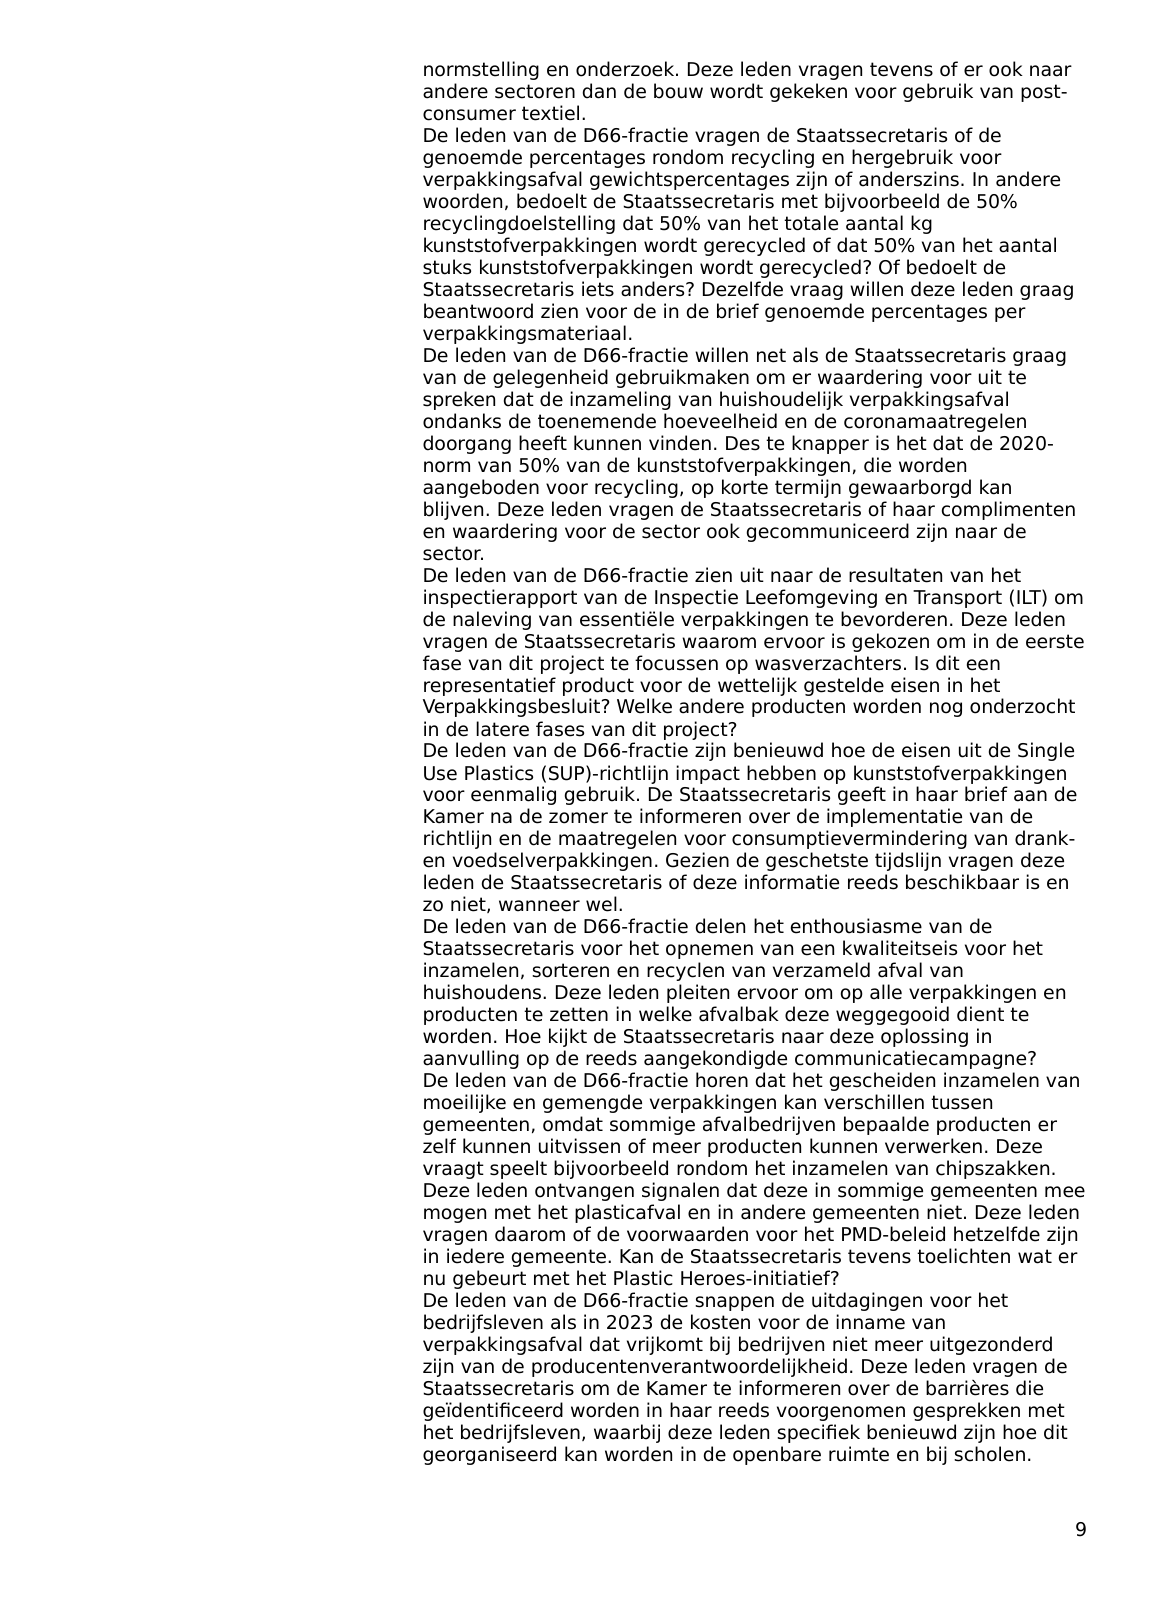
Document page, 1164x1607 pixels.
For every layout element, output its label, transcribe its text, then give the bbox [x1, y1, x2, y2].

text De leden van de D66-fractie vragen de Staatssecretaris of de genoemde percentages rondom recycling en hergebruik voor verpakkingsafval gewichtspercentages zijn of anderszins. In andere woorden, bedoelt de Staatssecretaris met bijvoorbeeld de 50% recyclingdoelstelling dat 50% van het totale aantal kg kunststofverpakkingen wordt gerecycled of dat 50% van het aantal stuks kunststofverpakkingen wordt gerecycled? Of bedoelt de Staatssecretaris iets anders? Dezelfde vraag willen deze leden graag beantwoord zien voor de in de brief genoemde percentages per verpakkingsmateriaal. [422, 125, 1087, 345]
text De leden van de D66-fractie zijn benieuwd hoe de eisen uit de Single Use Plastics (SUP)-richtlijn impact hebben op kunststofverpakkingen voor eenmalig gebruik. De Staatssecretaris geeft in haar brief aan de Kamer na de zomer te informeren over de implementatie van de richtlijn en de maatregelen voor consumptievermindering van drank- en voedselverpakkingen. Gezien de geschetste tijdslijn vragen deze leden de Staatssecretaris of deze informatie reeds beschikbaar is en zo niet, wanneer wel. [422, 740, 1087, 916]
text De leden van de D66-fractie zien uit naar de resultaten van het inspectierapport van de Inspectie Leefomgeving en Transport (ILT) om de naleving van essentiële verpakkingen te bevorderen. Deze leden vragen de Staatssecretaris waarom ervoor is gekozen om in de eerste fase van dit project te focussen op wasverzachters. Is dit een representatief product voor de wettelijk gestelde eisen in het Verpakkingsbesluit? Welke andere producten worden nog onderzocht in de latere fases van dit project? [422, 564, 1087, 740]
text De leden van de D66-fractie horen dat het gescheiden inzamelen van moeilijke en gemengde verpakkingen kan verschillen tussen gemeenten, omdat sommige afvalbedrijven bepaalde producten er zelf kunnen uitvissen of meer producten kunnen verwerken. Deze vraagt speelt bijvoorbeeld rondom het inzamelen van chipszakken. Deze leden ontvangen signalen dat deze in sommige gemeenten mee mogen met het plasticafval en in andere gemeenten niet. Deze leden vragen daarom of de voorwaarden voor het PMD-beleid hetzelfde zijn in iedere gemeente. Kan de Staatssecretaris tevens toelichten wat er nu gebeurt met het Plastic Heroes-initiatief? [422, 1070, 1087, 1290]
text De leden van de D66-fractie delen het enthousiasme van de Staatssecretaris voor het opnemen van een kwaliteitseis voor het inzamelen, sorteren en recyclen van verzameld afval van huishoudens. Deze leden pleiten ervoor om op alle verpakkingen en producten te zetten in welke afvalbak deze weggegooid dient te worden. Hoe kijkt de Staatssecretaris naar deze oplossing in aanvulling op de reeds aangekondigde communicatiecampagne? [422, 916, 1087, 1070]
text De leden van de D66-fractie willen net als de Staatssecretaris graag van de gelegenheid gebruikmaken om er waardering voor uit te spreken dat de inzameling van huishoudelijk verpakkingsafval ondanks de toenemende hoeveelheid en de coronamaatregelen doorgang heeft kunnen vinden. Des te knapper is het dat de 2020-norm van 50% van de kunststofverpakkingen, die worden aangeboden voor recycling, op korte termijn gewaarborgd kan blijven. Deze leden vragen de Staatssecretaris of haar complimenten en waardering voor de sector ook gecommuniceerd zijn naar de sector. [422, 345, 1087, 564]
text De leden van de D66-fractie snappen de uitdagingen voor het bedrijfsleven als in 2023 de kosten voor de inname van verpakkingsafval dat vrijkomt bij bedrijven niet meer uitgezonderd zijn van de producentenverantwoordelijkheid. Deze leden vragen de Staatssecretaris om de Kamer te informeren over de barrières die geïdentificeerd worden in haar reeds voorgenomen gesprekken met het bedrijfsleven, waarbij deze leden specifiek benieuwd zijn hoe dit georganiseerd kan worden in de openbare ruimte en bij scholen. [422, 1290, 1087, 1466]
text normstelling en onderzoek. Deze leden vragen tevens of er ook naar andere sectoren dan de bouw wordt gekeken voor gebruik van post-consumer textiel. [422, 59, 1087, 125]
